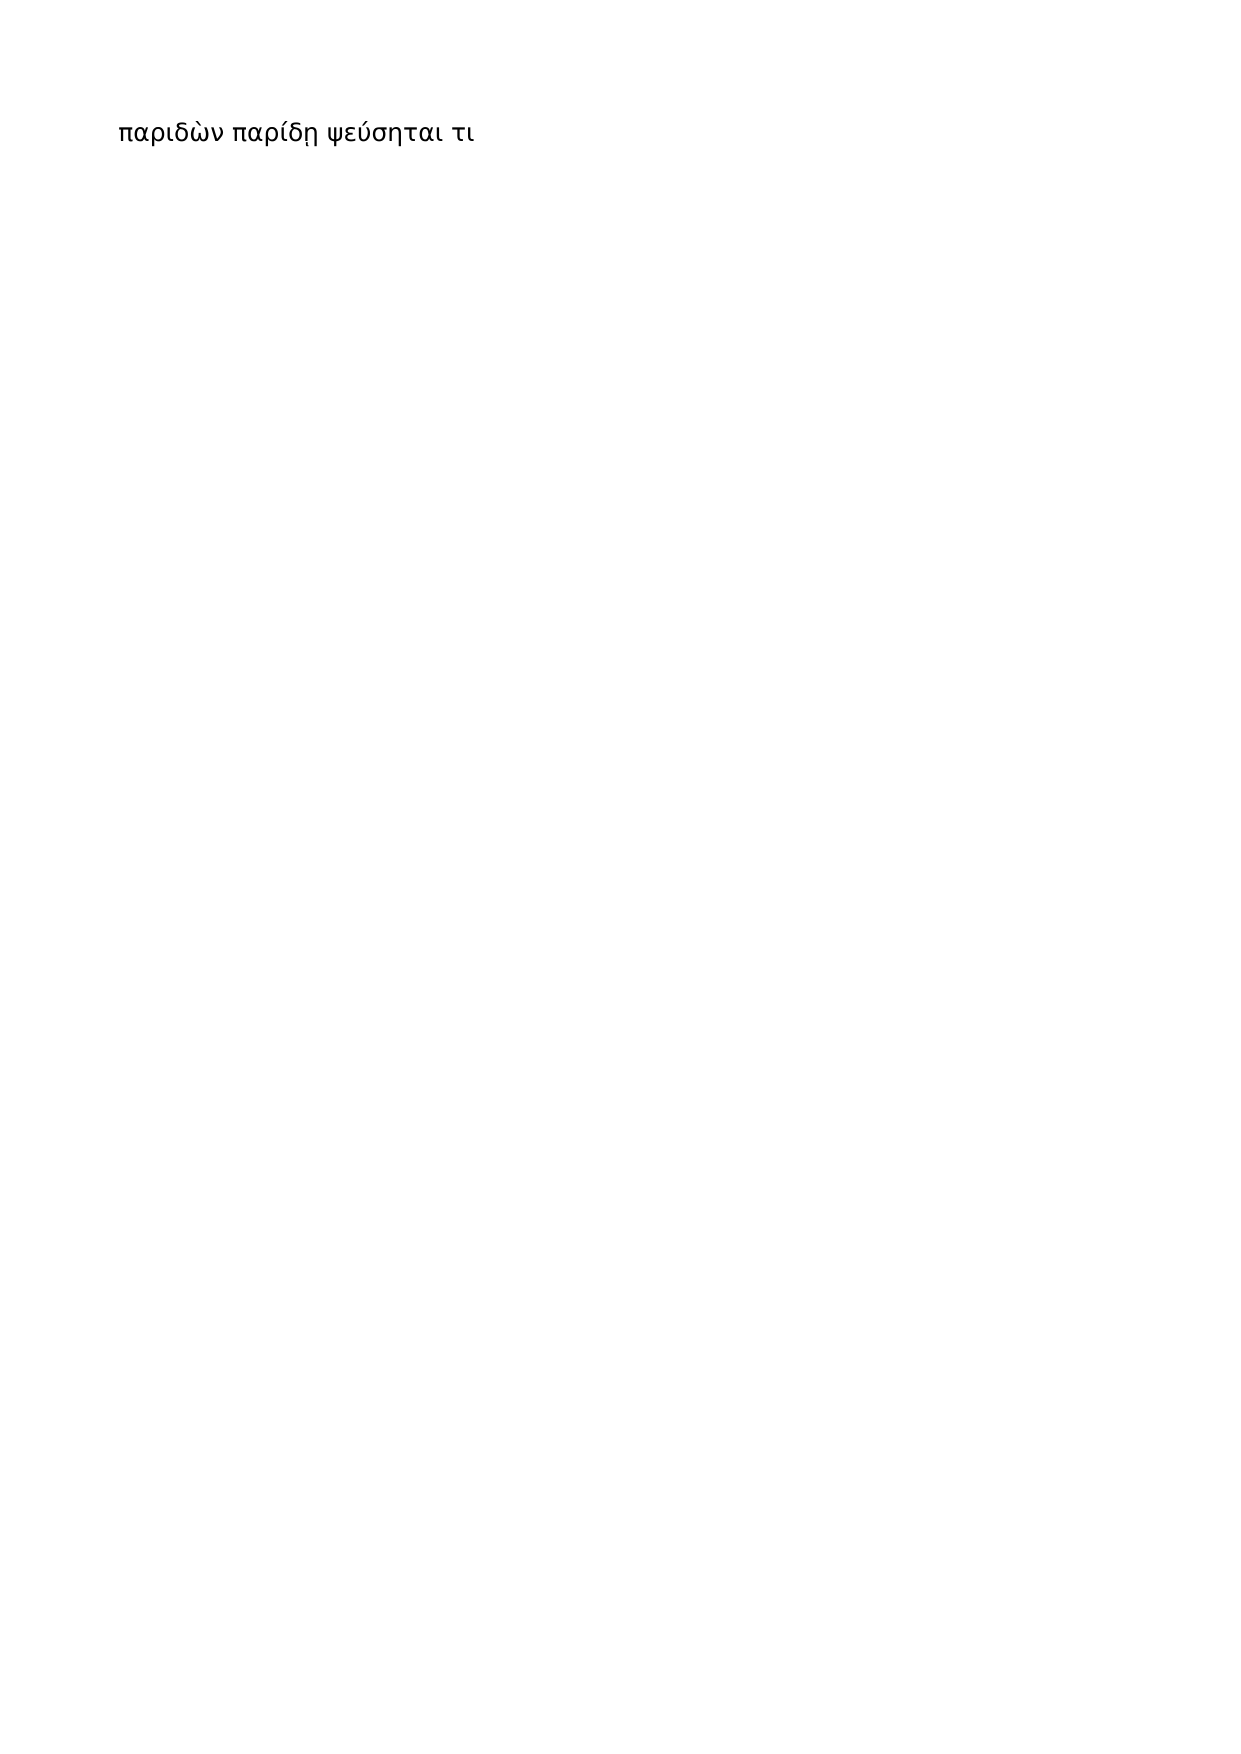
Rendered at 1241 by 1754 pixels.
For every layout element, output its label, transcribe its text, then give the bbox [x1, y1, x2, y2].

text παριδὼν παρίδῃ ψεύσηται τι [118, 118, 1122, 147]
